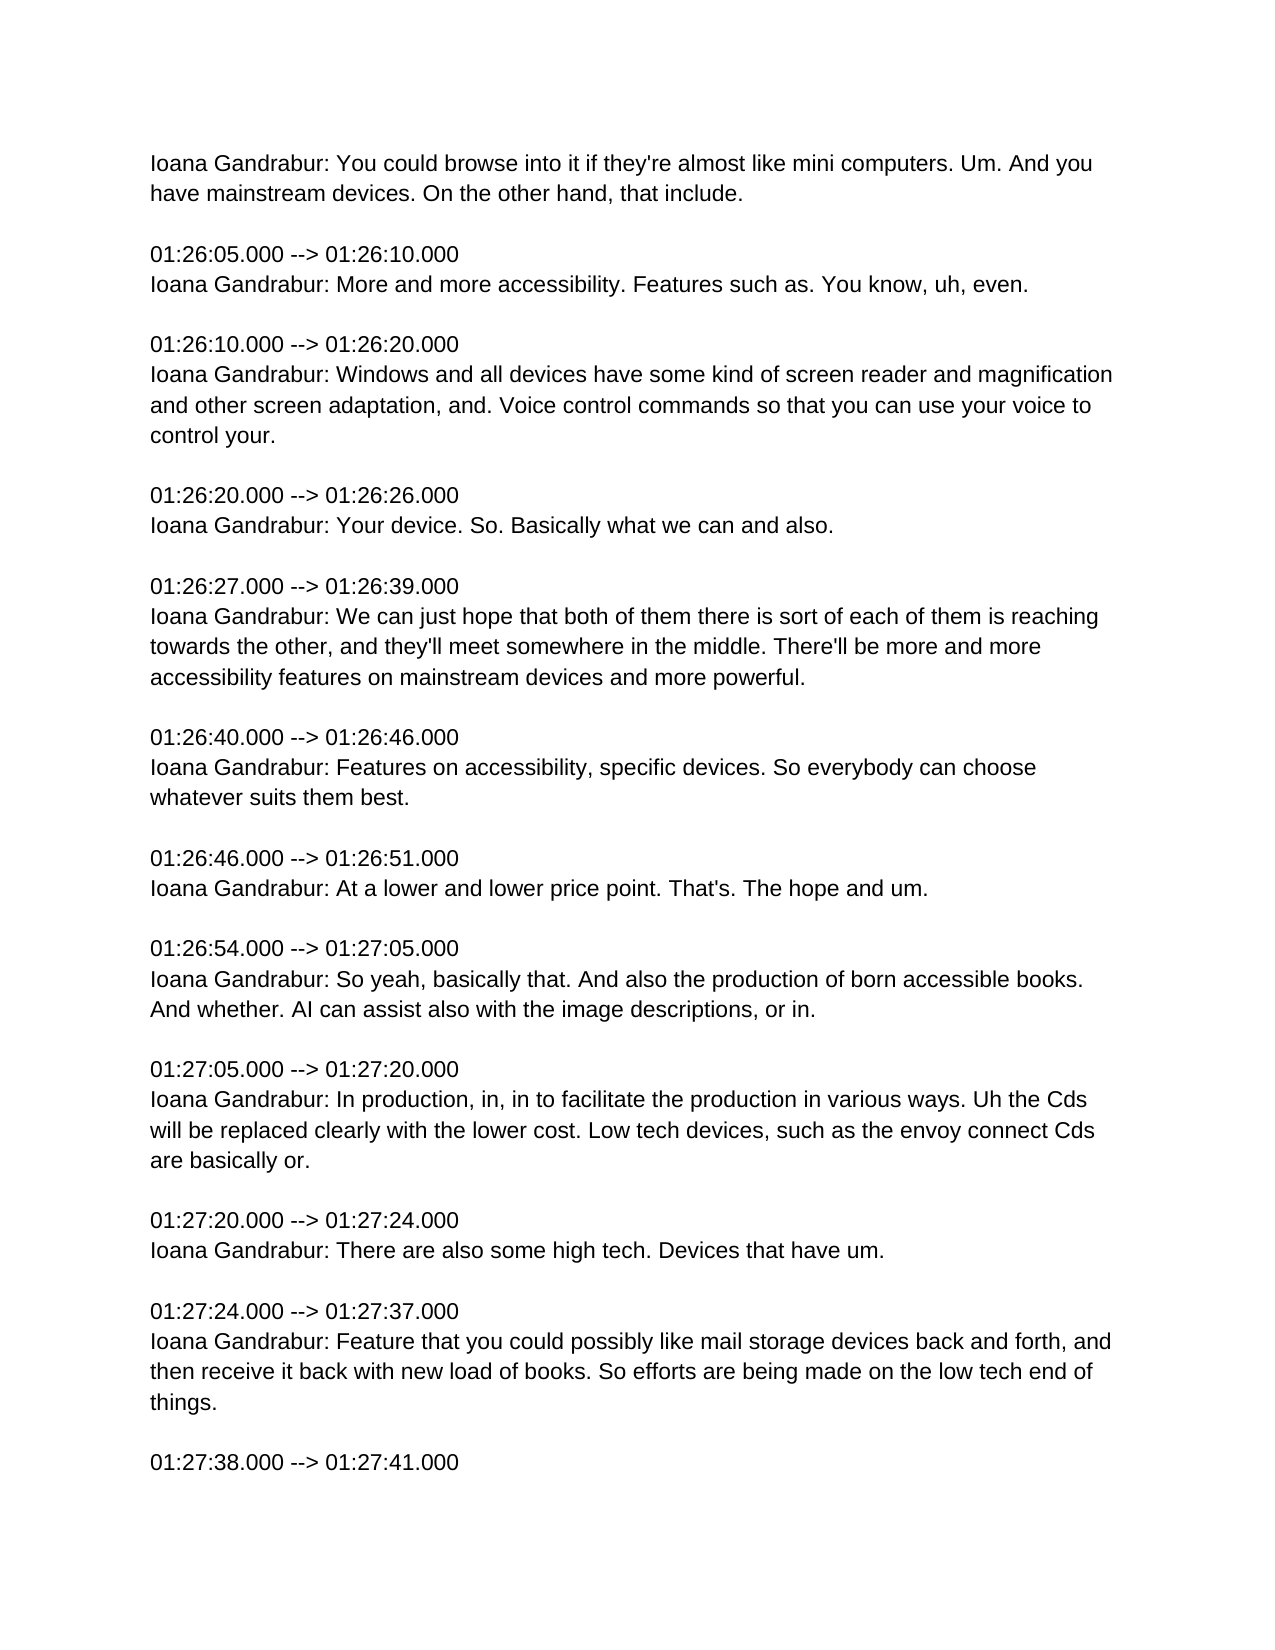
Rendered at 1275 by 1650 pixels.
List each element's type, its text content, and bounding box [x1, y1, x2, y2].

text Ioana Gandrabur: So yeah, basically that. And also the production of born accessible books. And whether. AI can assist also with the image descriptions, or in. [150, 966, 1125, 1022]
text Ioana Gandrabur: In production, in, in to facilitate the production in various ways. Uh the Cds will be replaced clearly with the lower cost. Low tech devices, such as the envoy connect Cds are basically or. [150, 1086, 1125, 1173]
text 01:27:20.000 --> 01:27:24.000 [150, 1207, 1125, 1234]
text Ioana Gandrabur: At a lower and lower price point. That's. The hope and um. [150, 875, 1125, 901]
text Ioana Gandrabur: We can just hope that both of them there is sort of each of them is reaching towards the other, and they'll meet somewhere in the middle. There'll be more and more accessibility features on mainstream devices and more powerful. [150, 603, 1125, 690]
text 01:26:27.000 --> 01:26:39.000 [150, 573, 1125, 599]
text 01:26:46.000 --> 01:26:51.000 [150, 845, 1125, 871]
text Ioana Gandrabur: Feature that you could possibly like mail storage devices back and forth, and then receive it back with new load of books. So efforts are being made on the low tech end of things. [150, 1328, 1125, 1415]
text Ioana Gandrabur: Windows and all devices have some kind of screen reader and magnification and other screen adaptation, and. Voice control commands so that you can use your voice to control your. [150, 361, 1125, 448]
text Ioana Gandrabur: More and more accessibility. Features such as. You know, uh, even. [150, 271, 1125, 297]
text Ioana Gandrabur: Features on accessibility, specific devices. So everybody can choose whatever suits them best. [150, 754, 1125, 811]
text 01:26:05.000 --> 01:26:10.000 [150, 241, 1125, 267]
text Ioana Gandrabur: There are also some high tech. Devices that have um. [150, 1237, 1125, 1264]
text Ioana Gandrabur: You could browse into it if they're almost like mini computers. Um. And you have mainstream devices. On the other hand, that include. [150, 150, 1125, 207]
text 01:26:20.000 --> 01:26:26.000 [150, 482, 1125, 509]
text 01:27:24.000 --> 01:27:37.000 [150, 1298, 1125, 1324]
text 01:26:10.000 --> 01:26:20.000 [150, 331, 1125, 358]
text 01:26:40.000 --> 01:26:46.000 [150, 724, 1125, 750]
text Ioana Gandrabur: Your device. So. Basically what we can and also. [150, 512, 1125, 539]
text 01:27:05.000 --> 01:27:20.000 [150, 1056, 1125, 1083]
text 01:27:38.000 --> 01:27:41.000 [150, 1449, 1125, 1475]
text 01:26:54.000 --> 01:27:05.000 [150, 935, 1125, 962]
